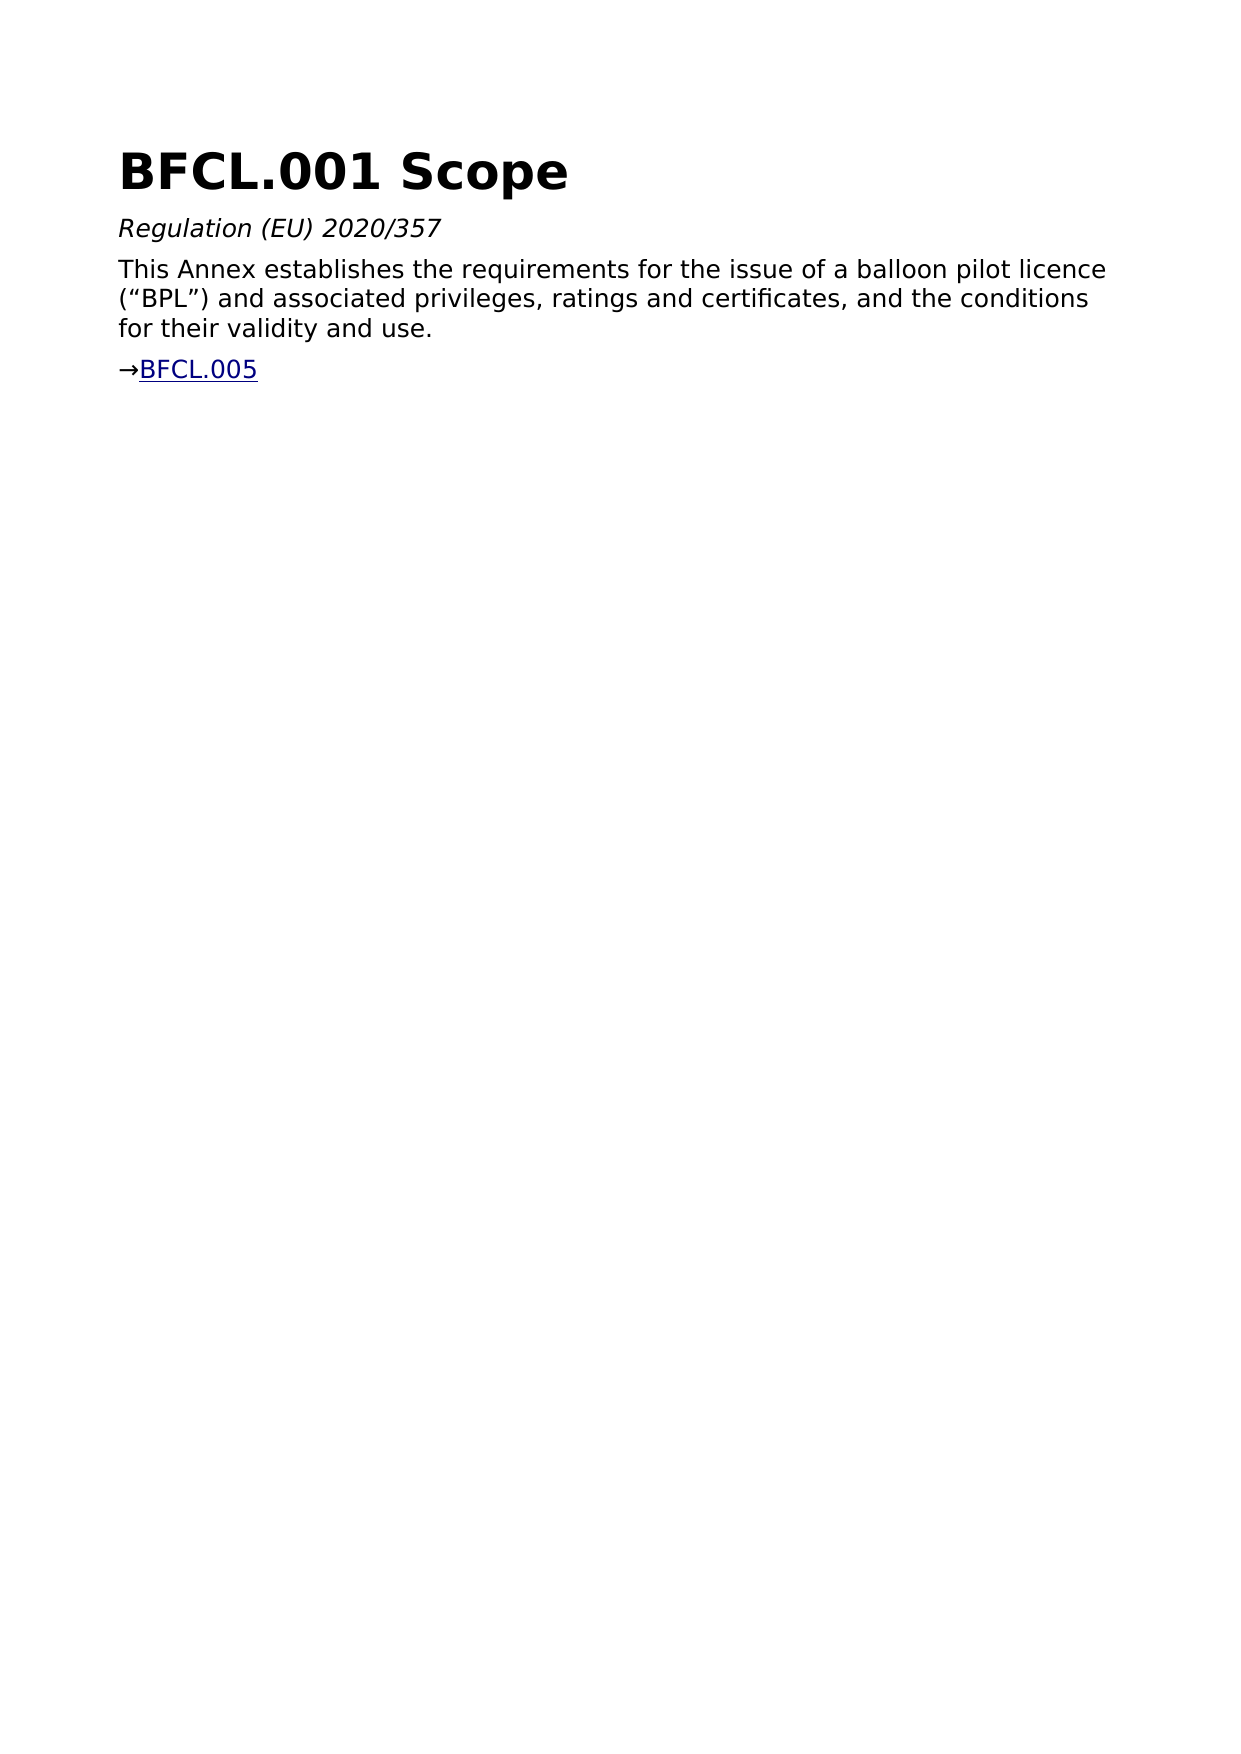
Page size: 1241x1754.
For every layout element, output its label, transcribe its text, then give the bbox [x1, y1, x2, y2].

text Regulation (EU) 2020/357 [118, 214, 1122, 243]
subtitle BFCL.001 Scope [118, 143, 1122, 201]
text This Annex establishes the requirements for the issue of a balloon pilot licence (“BPL”) and associated privileges, ratings and certificates, and the conditions for their validity and use. [118, 256, 1122, 343]
text →BFCL.005 [118, 356, 1122, 385]
